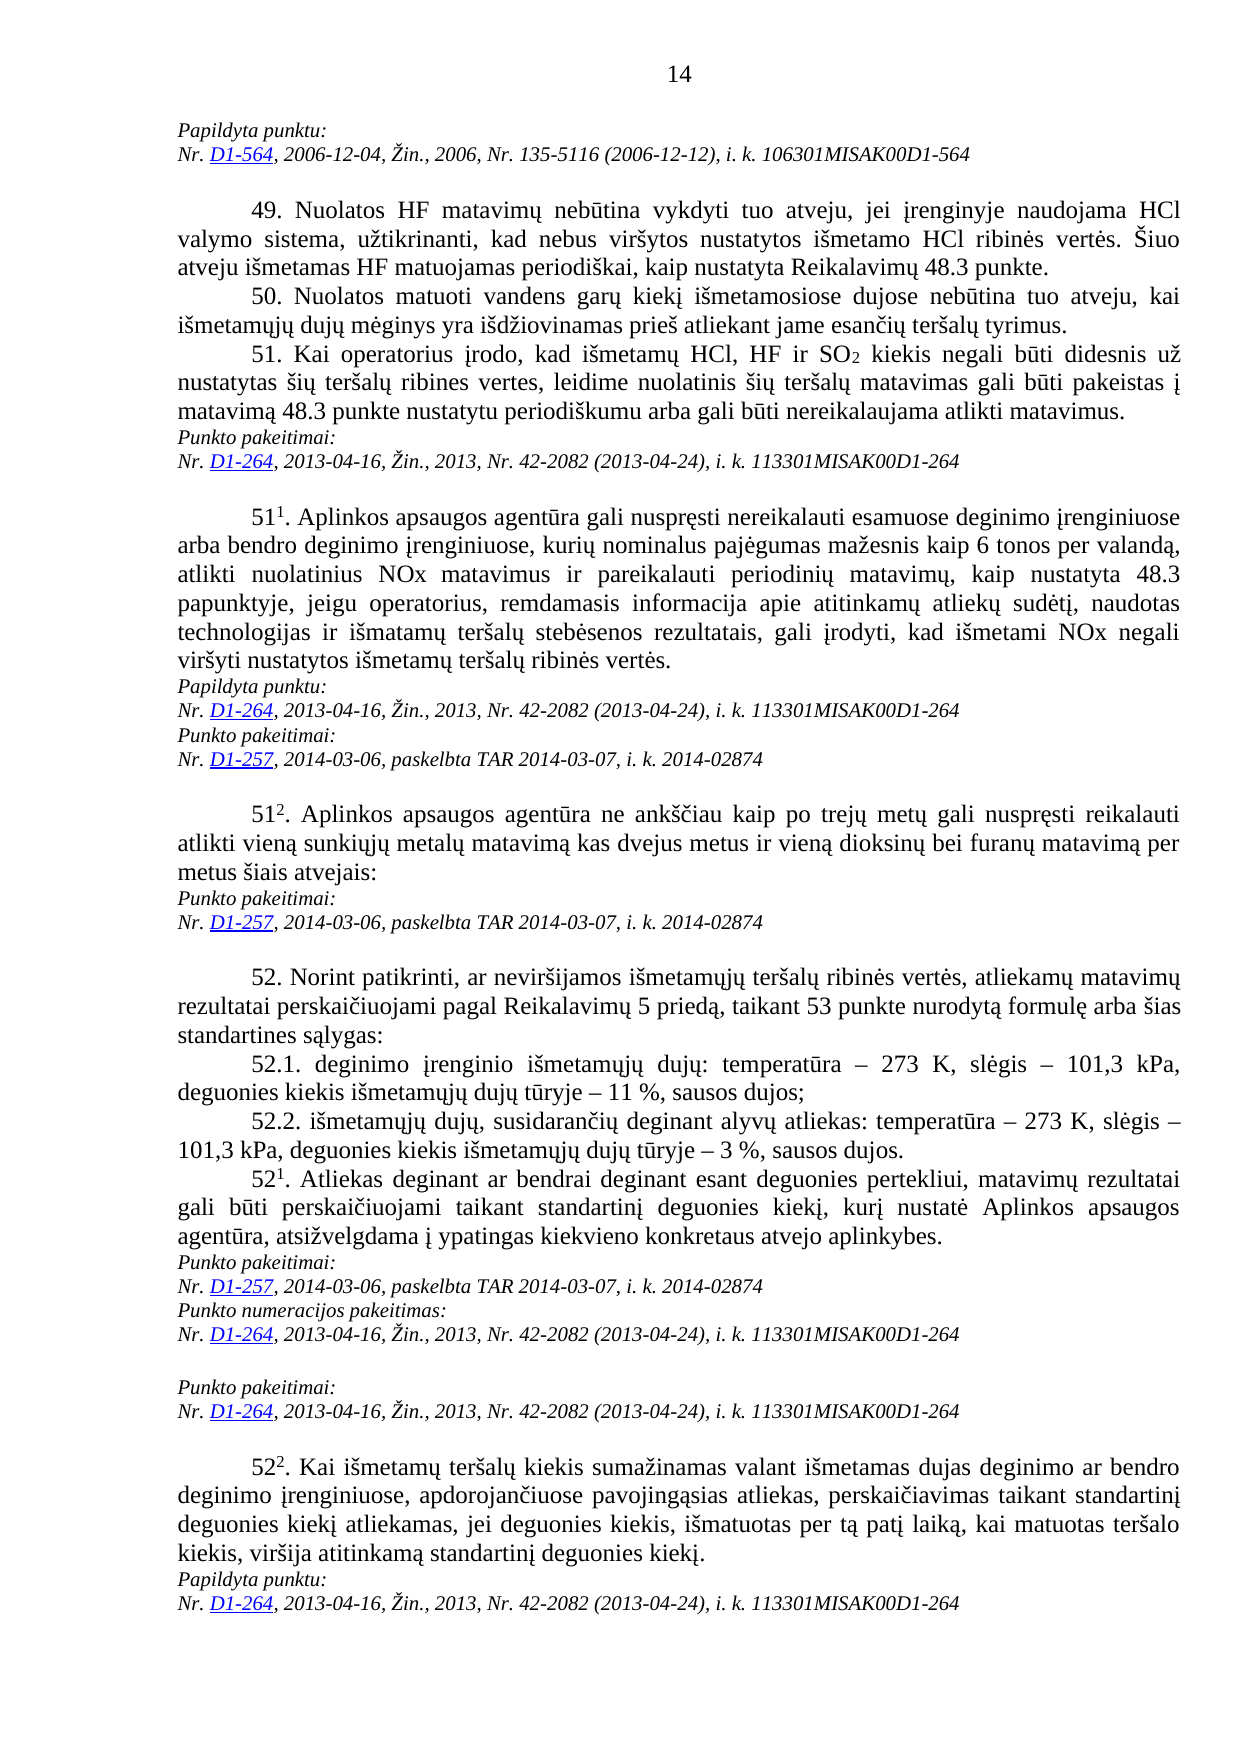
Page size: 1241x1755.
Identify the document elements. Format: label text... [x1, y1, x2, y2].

text Papildyta punktu: [177, 1567, 1181, 1591]
text Nr. D1-264, 2013-04-16, Žin., 2013, Nr. 42-2082 (2013-04-24), i. k. 113301MISAK00D1-264 [177, 698, 1181, 722]
text Punkto pakeitimai: [177, 425, 1181, 449]
text Nr. D1-264, 2013-04-16, Žin., 2013, Nr. 42-2082 (2013-04-24), i. k. 113301MISAK00D1-264 [177, 1322, 1181, 1346]
text Nr. D1-257, 2014-03-06, paskelbta TAR 2014-03-07, i. k. 2014-02874 [177, 910, 1181, 934]
text Papildyta punktu: [177, 674, 1181, 698]
text 522. Kai išmetamų teršalų kiekis sumažinamas valant išmetamas dujas deginimo ar bendro deginimo įrenginiuose, apdorojančiuose pavojingąsias atliekas, perskaičiavimas taikant standartinį deguonies kiekį atliekamas, jei deguonies kiekis, išmatuotas per tą patį laiką, kai matuotas teršalo kiekis, viršija atitinkamą standartinį deguonies kiekį. [177, 1452, 1181, 1567]
text Papildyta punktu: [177, 118, 1181, 142]
text Punkto pakeitimai: [177, 722, 1181, 747]
text Nr. D1-264, 2013-04-16, Žin., 2013, Nr. 42-2082 (2013-04-24), i. k. 113301MISAK00D1-264 [177, 1591, 1181, 1615]
text Nr. D1-257, 2014-03-06, paskelbta TAR 2014-03-07, i. k. 2014-02874 [177, 747, 1181, 771]
text 511. Aplinkos apsaugos agentūra gali nuspręsti nereikalauti esamuose deginimo įrenginiuose arba bendro deginimo įrenginiuose, kurių nominalus pajėgumas mažesnis kaip 6 tonos per valandą, atlikti nuolatinius NOx matavimus ir pareikalauti periodinių matavimų, kaip nustatyta 48.3 papunktyje, jeigu operatorius, remdamasis informacija apie atitinkamų atliekų sudėtį, naudotas technologijas ir išmatamų teršalų stebėsenos rezultatais, gali įrodyti, kad išmetami NOx negali viršyti nustatytos išmetamų teršalų ribinės vertės. [177, 502, 1181, 674]
text 52. Norint patikrinti, ar neviršijamos išmetamųjų teršalų ribinės vertės, atliekamų matavimų rezultatai perskaičiuojami pagal Reikalavimų 5 priedą, taikant 53 punkte nurodytą formulę arba šias standartines sąlygas: [177, 962, 1181, 1049]
text 50. Nuolatos matuoti vandens garų kiekį išmetamosiose dujose nebūtina tuo atveju, kai išmetamųjų dujų mėginys yra išdžiovinamas prieš atliekant jame esančių teršalų tyrimus. [177, 281, 1181, 339]
text 52.1. deginimo įrenginio išmetamųjų dujų: temperatūra – 273 K, slėgis – 101,3 kPa, deguonies kiekis išmetamųjų dujų tūryje – 11 %, sausos dujos; [177, 1049, 1181, 1106]
text 52.2. išmetamųjų dujų, susidarančių deginant alyvų atliekas: temperatūra – 273 K, slėgis – 101,3 kPa, deguonies kiekis išmetamųjų dujų tūryje – 3 %, sausos dujos. [177, 1106, 1181, 1164]
text 49. Nuolatos HF matavimų nebūtina vykdyti tuo atveju, jei įrenginyje naudojama HCl valymo sistema, užtikrinanti, kad nebus viršytos nustatytos išmetamo HCl ribinės vertės. Šiuo atveju išmetamas HF matuojamas periodiškai, kaip nustatyta Reikalavimų 48.3 punkte. [177, 195, 1181, 281]
text Punkto pakeitimai: [177, 1250, 1181, 1274]
text Nr. D1-264, 2013-04-16, Žin., 2013, Nr. 42-2082 (2013-04-24), i. k. 113301MISAK00D1-264 [177, 1399, 1181, 1423]
text Nr. D1-564, 2006-12-04, Žin., 2006, Nr. 135-5116 (2006-12-12), i. k. 106301MISAK00D1-564 [177, 142, 1181, 166]
text Nr. D1-257, 2014-03-06, paskelbta TAR 2014-03-07, i. k. 2014-02874 [177, 1274, 1181, 1298]
text Punkto pakeitimai: [177, 1375, 1181, 1399]
text 51. Kai operatorius įrodo, kad išmetamų HCl, HF ir SO2 kiekis negali būti didesnis už nustatytas šių teršalų ribines vertes, leidime nuolatinis šių teršalų matavimas gali būti pakeistas į matavimą 48.3 punkte nustatytu periodiškumu arba gali būti nereikalaujama atlikti matavimus. [177, 339, 1181, 425]
text Punkto numeracijos pakeitimas: [177, 1298, 1181, 1322]
text Nr. D1-264, 2013-04-16, Žin., 2013, Nr. 42-2082 (2013-04-24), i. k. 113301MISAK00D1-264 [177, 449, 1181, 473]
text 521. Atliekas deginant ar bendrai deginant esant deguonies pertekliui, matavimų rezultatai gali būti perskaičiuojami taikant standartinį deguonies kiekį, kurį nustatė Aplinkos apsaugos agentūra, atsižvelgdama į ypatingas kiekvieno konkretaus atvejo aplinkybes. [177, 1164, 1181, 1250]
text 512. Aplinkos apsaugos agentūra ne ankščiau kaip po trejų metų gali nuspręsti reikalauti atlikti vieną sunkiųjų metalų matavimą kas dvejus metus ir vieną dioksinų bei furanų matavimą per metus šiais atvejais: [177, 799, 1181, 886]
text Punkto pakeitimai: [177, 886, 1181, 910]
